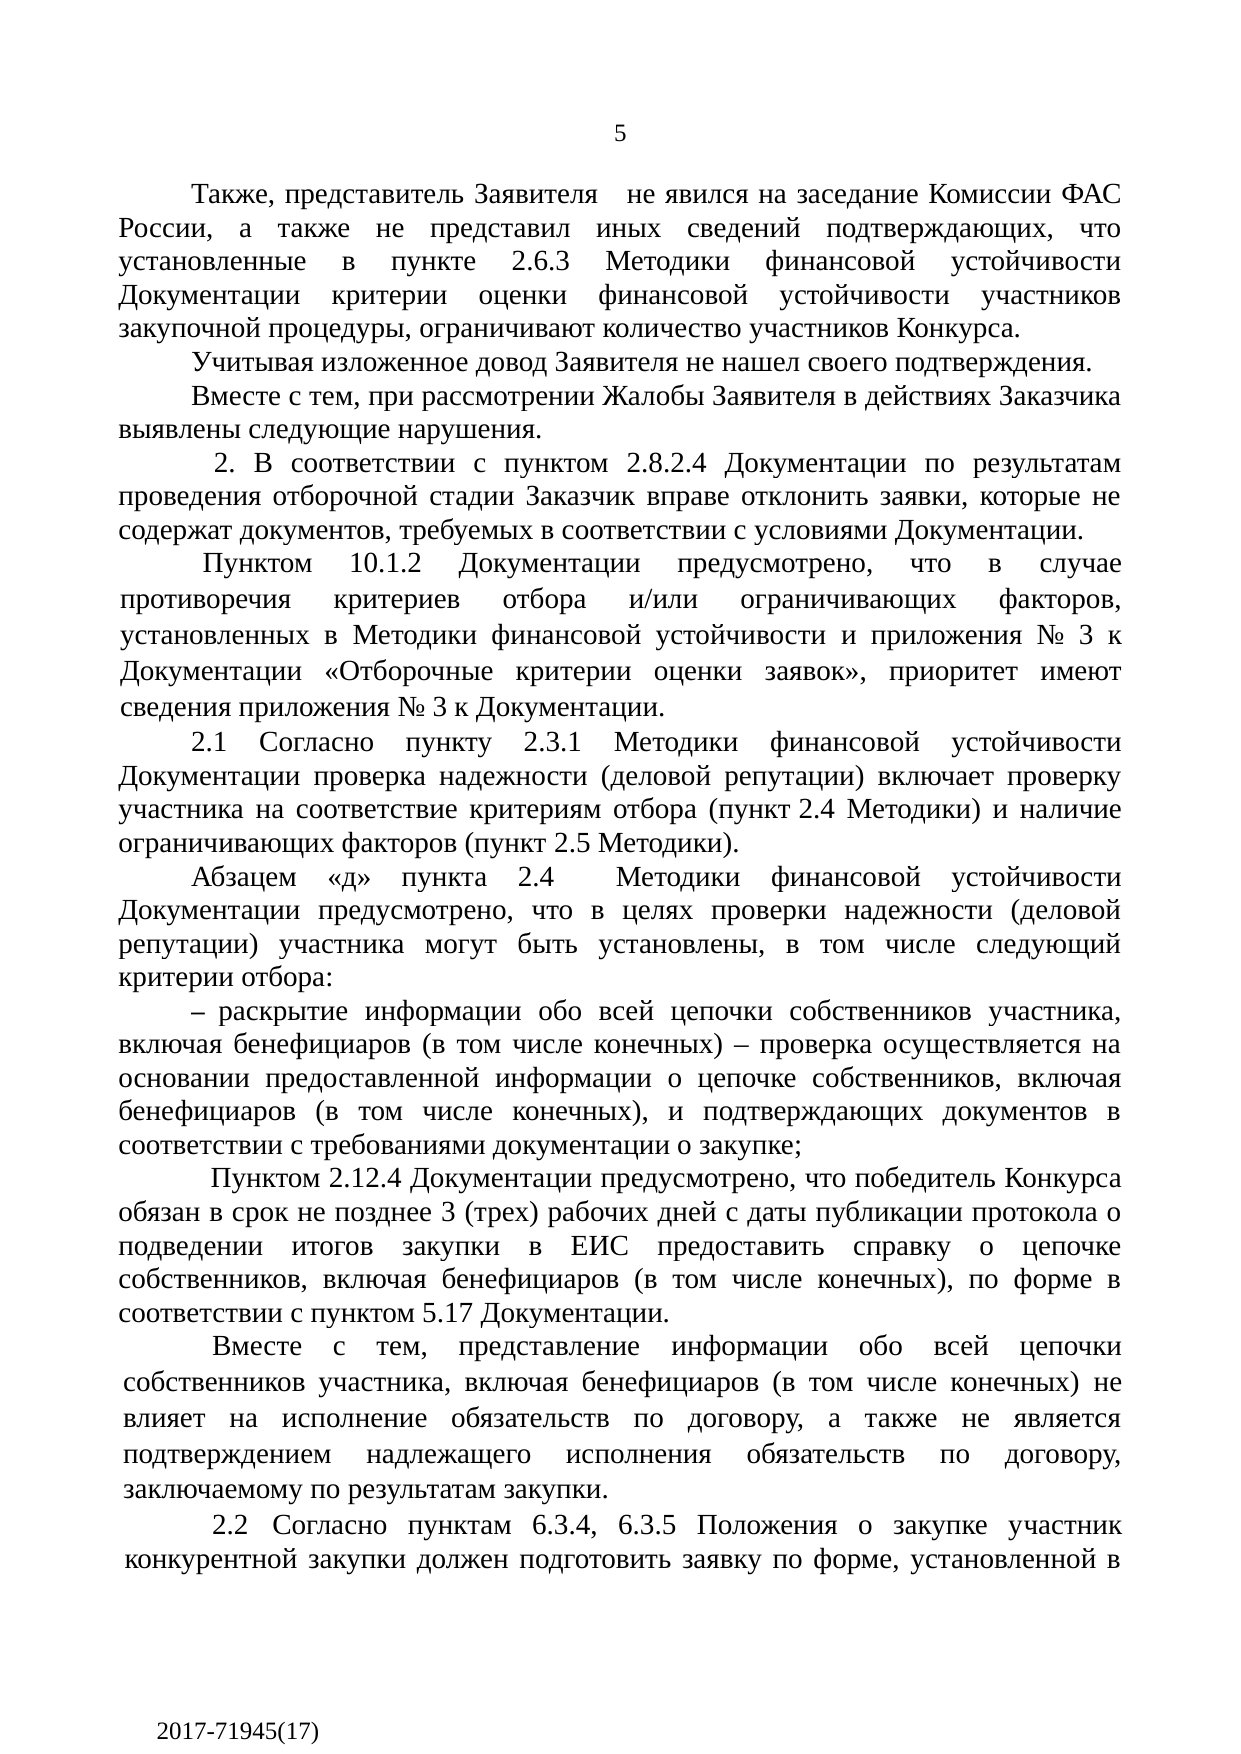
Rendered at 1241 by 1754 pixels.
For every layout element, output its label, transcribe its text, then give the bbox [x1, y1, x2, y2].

text Пунктом 10.1.2 Документации предусмотрено, что в случае противоречия критериев отбора и/или ограничивающих факторов, установленных в Методики финансовой устойчивости и приложения № 3 к Документации «Отборочные критерии оценки заявок», приоритет имеют сведения приложения № 3 к Документации. [120, 545, 1122, 722]
text Абзацем «д» пункта 2.4 Методики финансовой устойчивости Документации предусмотрено, что в целях проверки надежности (деловой репутации) участника могут быть установлены, в том числе следующий критерии отбора: [118, 859, 1122, 993]
text Также, представитель Заявителя не явился на заседание Комиссии ФАС России, а также не представил иных сведений подтверждающих, что установленные в пункте 2.6.3 Методики финансовой устойчивости Документации критерии оценки финансовой устойчивости участников закупочной процедуры, ограничивают количество участников Конкурса. [118, 176, 1122, 344]
list Согласно пунктам 6.3.4, 6.3.5 Положения о закупке участник конкурентной закупки должен подготовить заявку по форме, установленной в [124, 1507, 1122, 1574]
text Вместе с тем, при рассмотрении Жалобы Заявителя в действиях Заказчика выявлены следующие нарушения. [118, 378, 1122, 445]
text Вместе с тем, представление информации обо всей цепочки собственников участника, включая бенефициаров (в том числе конечных) не влияет на исполнение обязательств по договору, а также не является подтверждением надлежащего исполнения обязательств по договору, заключаемому по результатам закупки. [123, 1328, 1122, 1505]
text 2.1 Согласно пункту 2.3.1 Методики финансовой устойчивости Документации проверка надежности (деловой репутации) включает проверку участника на соответствие критериям отбора (пункт 2.4 Методики) и наличие ограничивающих факторов (пункт 2.5 Методики). [118, 724, 1122, 859]
text 2. В соответствии с пунктом 2.8.2.4 Документации по результатам проведения отборочной стадии Заказчик вправе отклонить заявки, которые не содержат документов, требуемых в соответствии с условиями Документации. [118, 445, 1122, 545]
text Пунктом 2.12.4 Документации предусмотрено, что победитель Конкурса обязан в срок не позднее 3 (трех) рабочих дней с даты публикации протокола о подведении итогов закупки в ЕИС предоставить справку о цепочке собственников, включая бенефициаров (в том числе конечных), по форме в соответствии с пунктом 5.17 Документации. [118, 1161, 1122, 1328]
list раскрытие информации обо всей цепочки собственников участника, включая бенефициаров (в том числе конечных) – проверка осуществляется на основании предоставленной информации о цепочке собственников, включая бенефициаров (в том числе конечных), и подтверждающих документов в соответствии с требованиями документации о закупке; [118, 993, 1122, 1161]
text Учитывая изложенное довод Заявителя не нашел своего подтверждения. [118, 344, 1122, 378]
